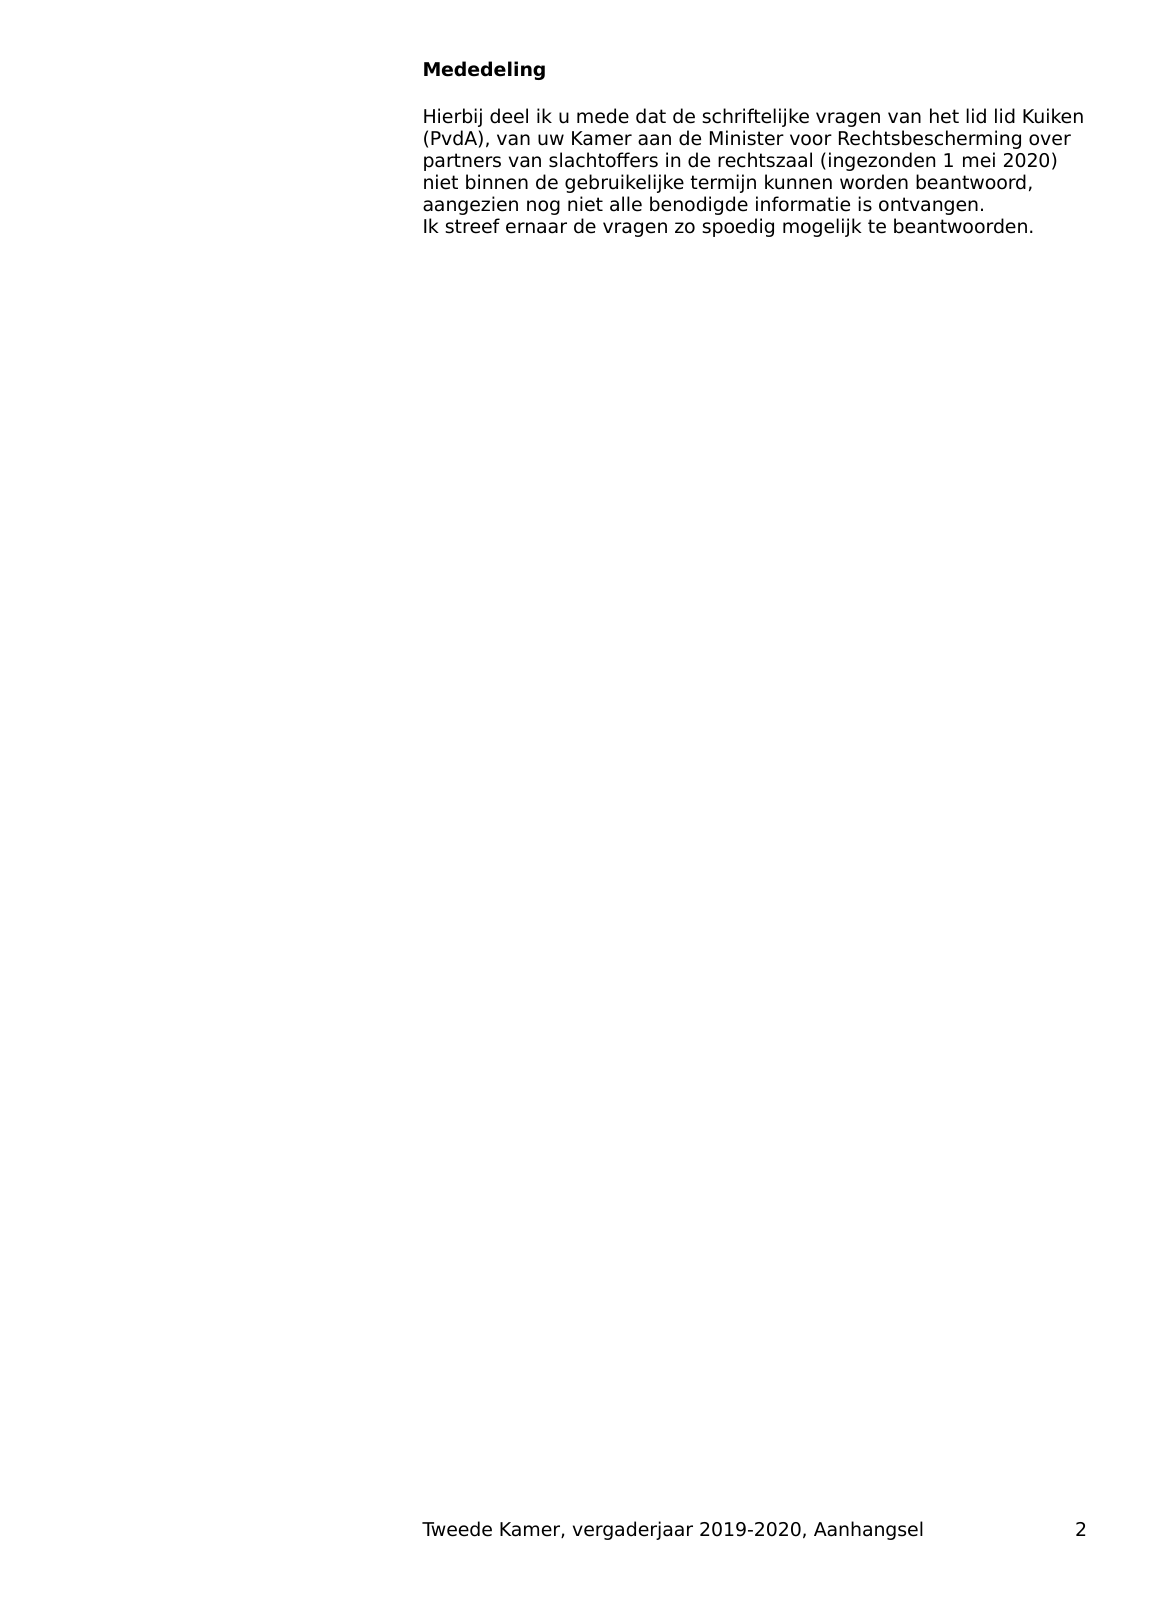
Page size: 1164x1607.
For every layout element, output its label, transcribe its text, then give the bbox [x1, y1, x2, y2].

text Ik streef ernaar de vragen zo spoedig mogelijk te beantwoorden. [422, 216, 1087, 238]
text Hierbij deel ik u mede dat de schriftelijke vragen van het lid lid Kuiken (PvdA), van uw Kamer aan de Minister voor Rechtsbescherming over partners van slachtoffers in de rechtszaal (ingezonden 1 mei 2020) niet binnen de gebruikelijke termijn kunnen worden beantwoord, aangezien nog niet alle benodigde informatie is ontvangen. [422, 106, 1087, 216]
subtitle Mededeling [422, 59, 1087, 81]
